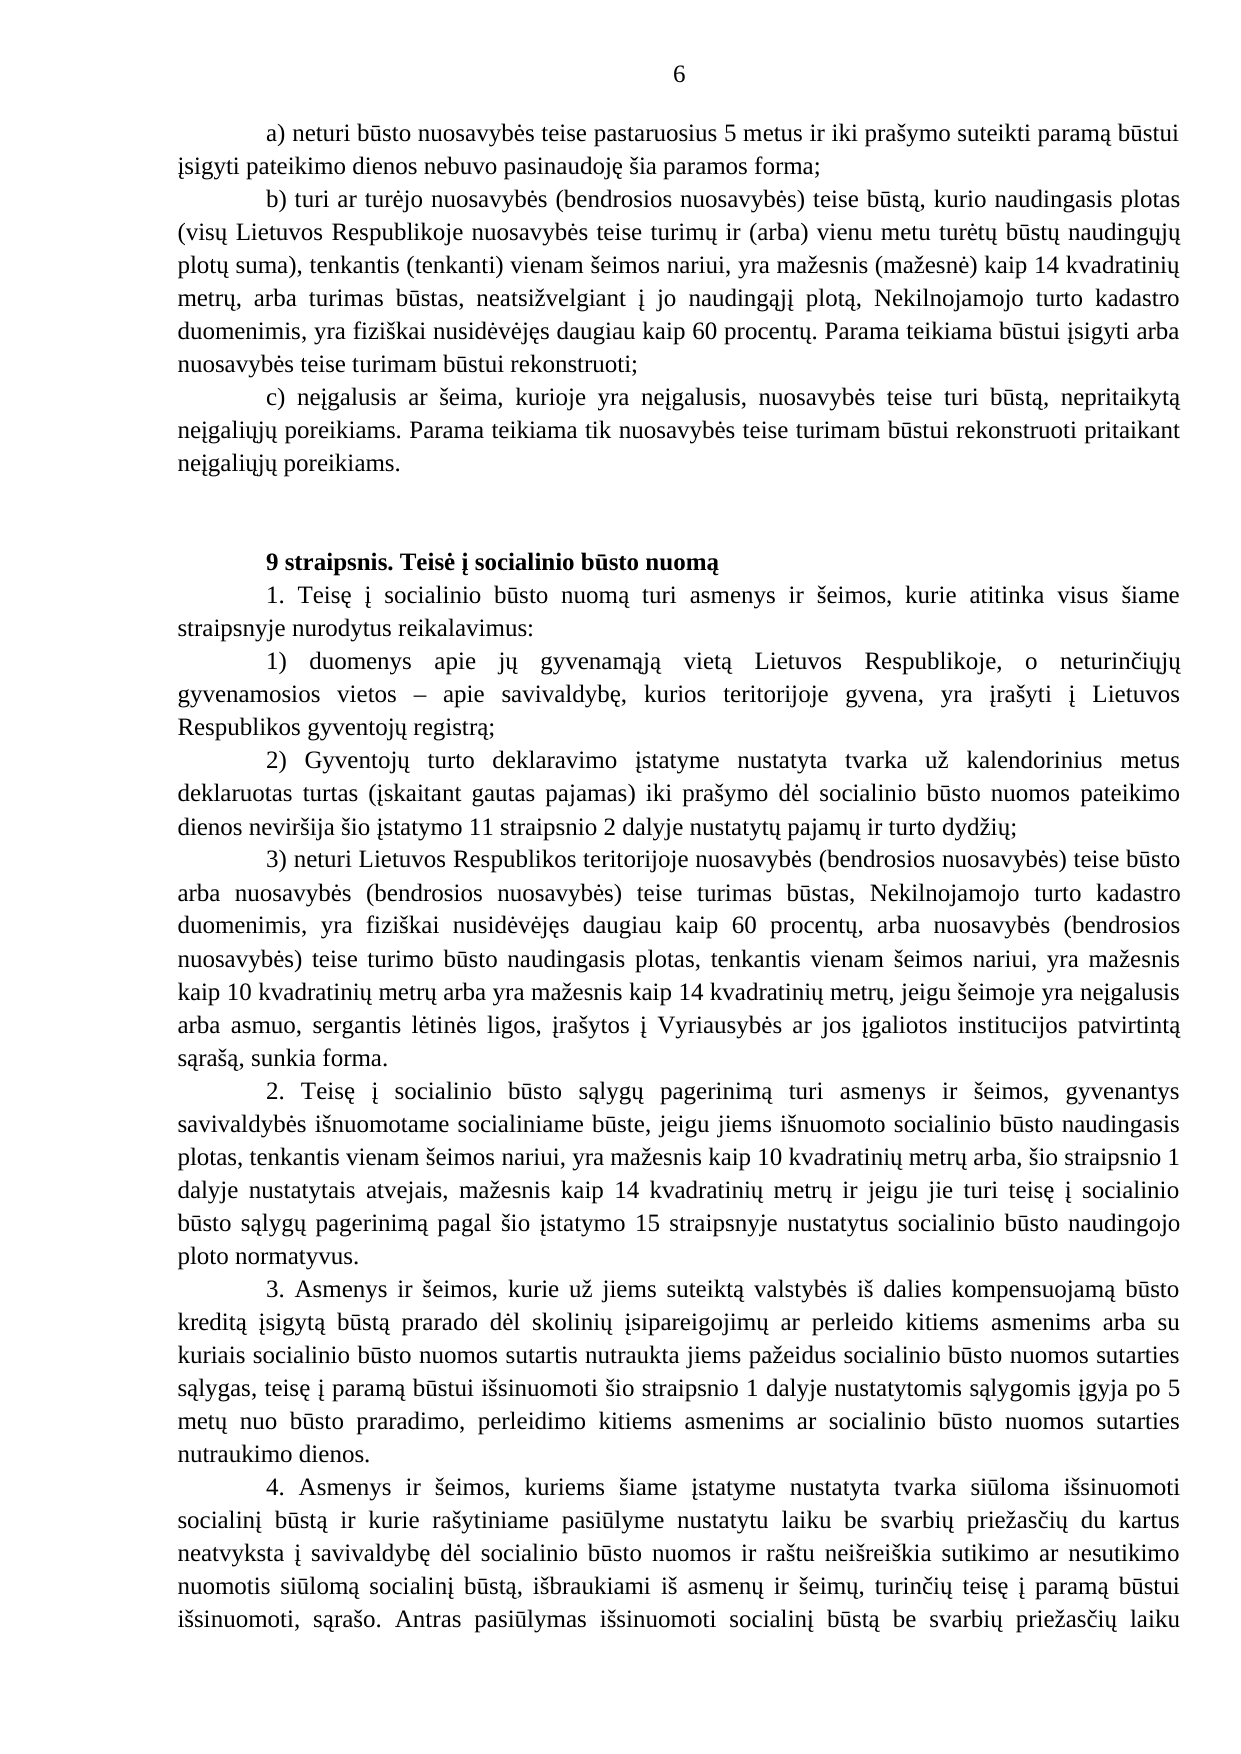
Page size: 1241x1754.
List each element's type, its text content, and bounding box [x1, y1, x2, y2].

text b) turi ar turėjo nuosavybės (bendrosios nuosavybės) teise būstą, kurio naudingasis plotas (visų Lietuvos Respublikoje nuosavybės teise turimų ir (arba) vienu metu turėtų būstų naudingųjų plotų suma), tenkantis (tenkanti) vienam šeimos nariui, yra mažesnis (mažesnė) kaip 14 kvadratinių metrų, arba turimas būstas, neatsižvelgiant į jo naudingąjį plotą, Nekilnojamojo turto kadastro duomenimis, yra fiziškai nusidėvėjęs daugiau kaip 60 procentų. Parama teikiama būstui įsigyti arba nuosavybės teise turimam būstui rekonstruoti; [177, 184, 1181, 378]
text 3) neturi Lietuvos Respublikos teritorijoje nuosavybės (bendrosios nuosavybės) teise būsto arba nuosavybės (bendrosios nuosavybės) teise turimas būstas, Nekilnojamojo turto kadastro duomenimis, yra fiziškai nusidėvėjęs daugiau kaip 60 procentų, arba nuosavybės (bendrosios nuosavybės) teise turimo būsto naudingasis plotas, tenkantis vienam šeimos nariui, yra mažesnis kaip 10 kvadratinių metrų arba yra mažesnis kaip 14 kvadratinių metrų, jeigu šeimoje yra neįgalusis arba asmuo, sergantis lėtinės ligos, įrašytos į Vyriausybės ar jos įgaliotos institucijos patvirtintą sąrašą, sunkia forma. [177, 844, 1181, 1071]
text 1) duomenys apie jų gyvenamąją vietą Lietuvos Respublikoje, o neturinčiųjų gyvenamosios vietos – apie savivaldybę, kurios teritorijoje gyvena, yra įrašyti į Lietuvos Respublikos gyventojų registrą; [177, 646, 1181, 741]
text 1. Teisę į socialinio būsto nuomą turi asmenys ir šeimos, kurie atitinka visus šiame straipsnyje nurodytus reikalavimus: [177, 580, 1181, 642]
text 2. Teisę į socialinio būsto sąlygų pagerinimą turi asmenys ir šeimos, gyvenantys savivaldybės išnuomotame socialiniame būste, jeigu jiems išnuomoto socialinio būsto naudingasis plotas, tenkantis vienam šeimos nariui, yra mažesnis kaip 10 kvadratinių metrų arba, šio straipsnio 1 dalyje nustatytais atvejais, mažesnis kaip 14 kvadratinių metrų ir jeigu jie turi teisę į socialinio būsto sąlygų pagerinimą pagal šio įstatymo 15 straipsnyje nustatytus socialinio būsto naudingojo ploto normatyvus. [177, 1076, 1181, 1269]
text 2) Gyventojų turto deklaravimo įstatyme nustatyta tvarka už kalendorinius metus deklaruotas turtas (įskaitant gautas pajamas) iki prašymo dėl socialinio būsto nuomos pateikimo dienos neviršija šio įstatymo 11 straipsnio 2 dalyje nustatytų pajamų ir turto dydžių; [177, 746, 1181, 840]
text c) neįgalusis ar šeima, kurioje yra neįgalusis, nuosavybės teise turi būstą, nepritaikytą neįgaliųjų poreikiams. Parama teikiama tik nuosavybės teise turimam būstui rekonstruoti pritaikant neįgaliųjų poreikiams. [177, 382, 1181, 477]
text 9 straipsnis. Teisė į socialinio būsto nuomą [177, 547, 1181, 576]
text a) neturi būsto nuosavybės teise pastaruosius 5 metus ir iki prašymo suteikti paramą būstui įsigyti pateikimo dienos nebuvo pasinaudoję šia paramos forma; [177, 118, 1181, 180]
text 3. Asmenys ir šeimos, kurie už jiems suteiktą valstybės iš dalies kompensuojamą būsto kreditą įsigytą būstą prarado dėl skolinių įsipareigojimų ar perleido kitiems asmenims arba su kuriais socialinio būsto nuomos sutartis nutraukta jiems pažeidus socialinio būsto nuomos sutarties sąlygas, teisę į paramą būstui išsinuomoti šio straipsnio 1 dalyje nustatytomis sąlygomis įgyja po 5 metų nuo būsto praradimo, perleidimo kitiems asmenims ar socialinio būsto nuomos sutarties nutraukimo dienos. [177, 1274, 1181, 1468]
text 4. Asmenys ir šeimos, kuriems šiame įstatyme nustatyta tvarka siūloma išsinuomoti socialinį būstą ir kurie rašytiniame pasiūlyme nustatytu laiku be svarbių priežasčių du kartus neatvyksta į savivaldybę dėl socialinio būsto nuomos ir raštu neišreiškia sutikimo ar nesutikimo nuomotis siūlomą socialinį būstą, išbraukiami iš asmenų ir šeimų, turinčių teisę į paramą būstui išsinuomoti, sąrašo. Antras pasiūlymas išsinuomoti socialinį būstą be svarbių priežasčių laiku [177, 1472, 1181, 1633]
